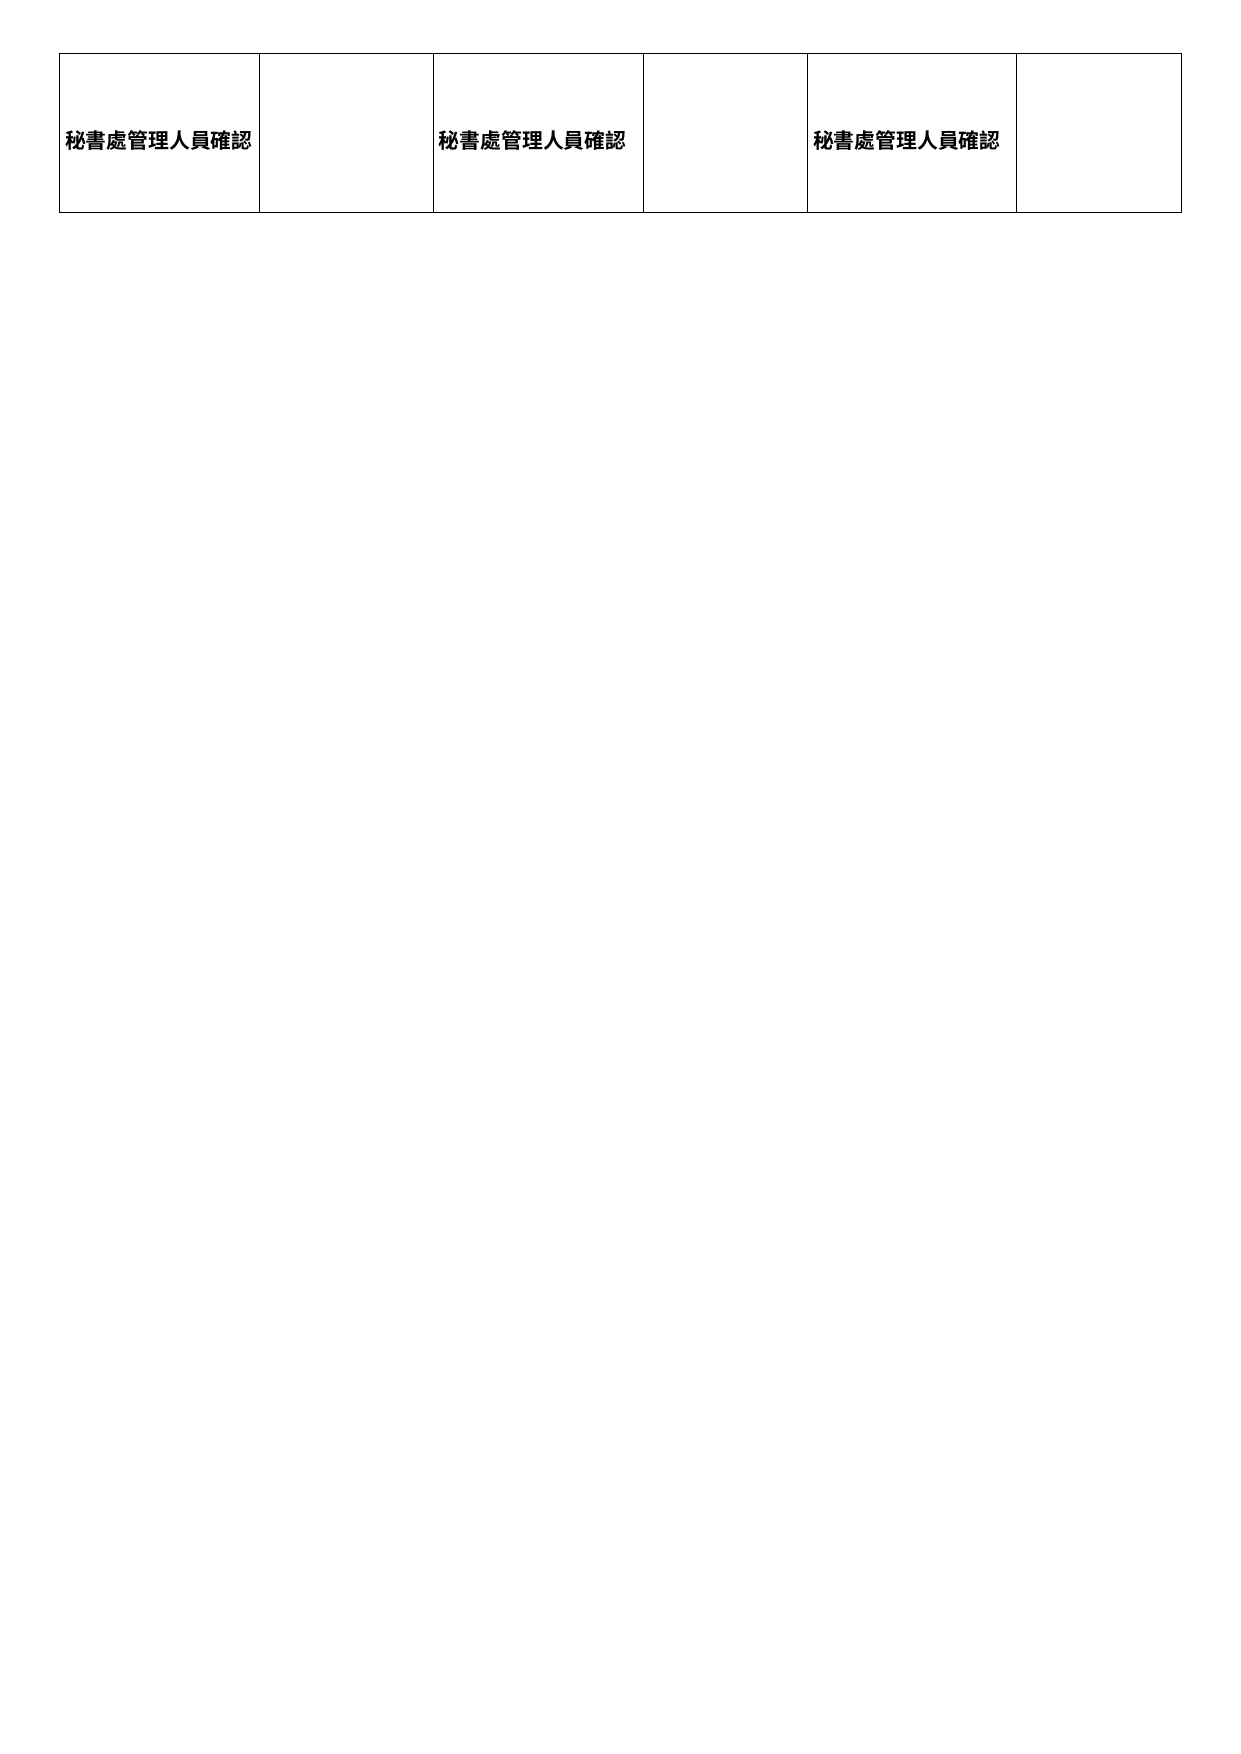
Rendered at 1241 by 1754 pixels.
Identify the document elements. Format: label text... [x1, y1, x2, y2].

table_header 秘書處管理人員確認 [434, 54, 643, 212]
table_header [644, 54, 807, 212]
table_header [260, 54, 433, 212]
table_header 秘書處管理人員確認 [808, 54, 1016, 212]
table_header 秘書處管理人員確認 [60, 54, 259, 212]
table_header [1017, 54, 1181, 212]
